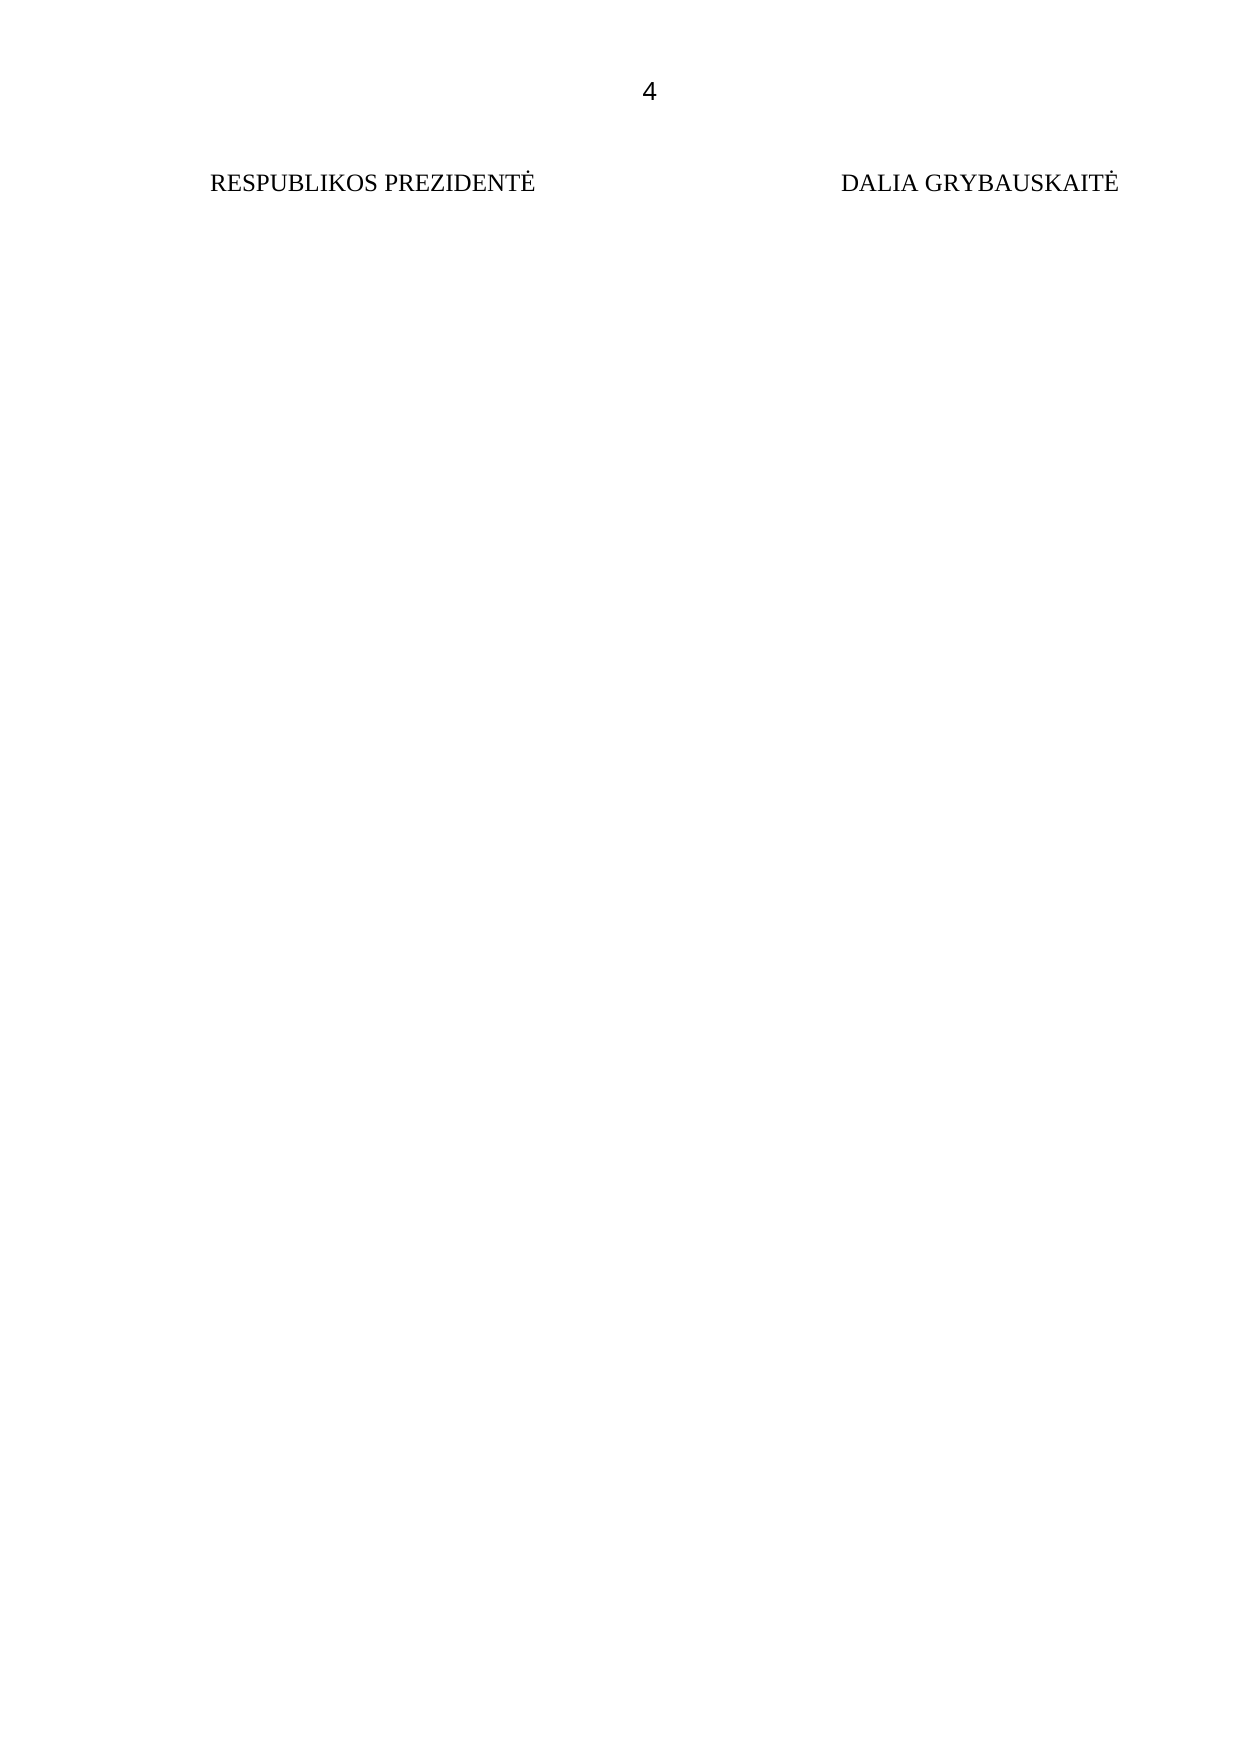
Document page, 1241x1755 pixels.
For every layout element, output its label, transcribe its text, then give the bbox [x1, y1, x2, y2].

text RESPUBLIKOS PREZIDENTĖ DALIA GRYBAUSKAITĖ [210, 168, 1120, 197]
